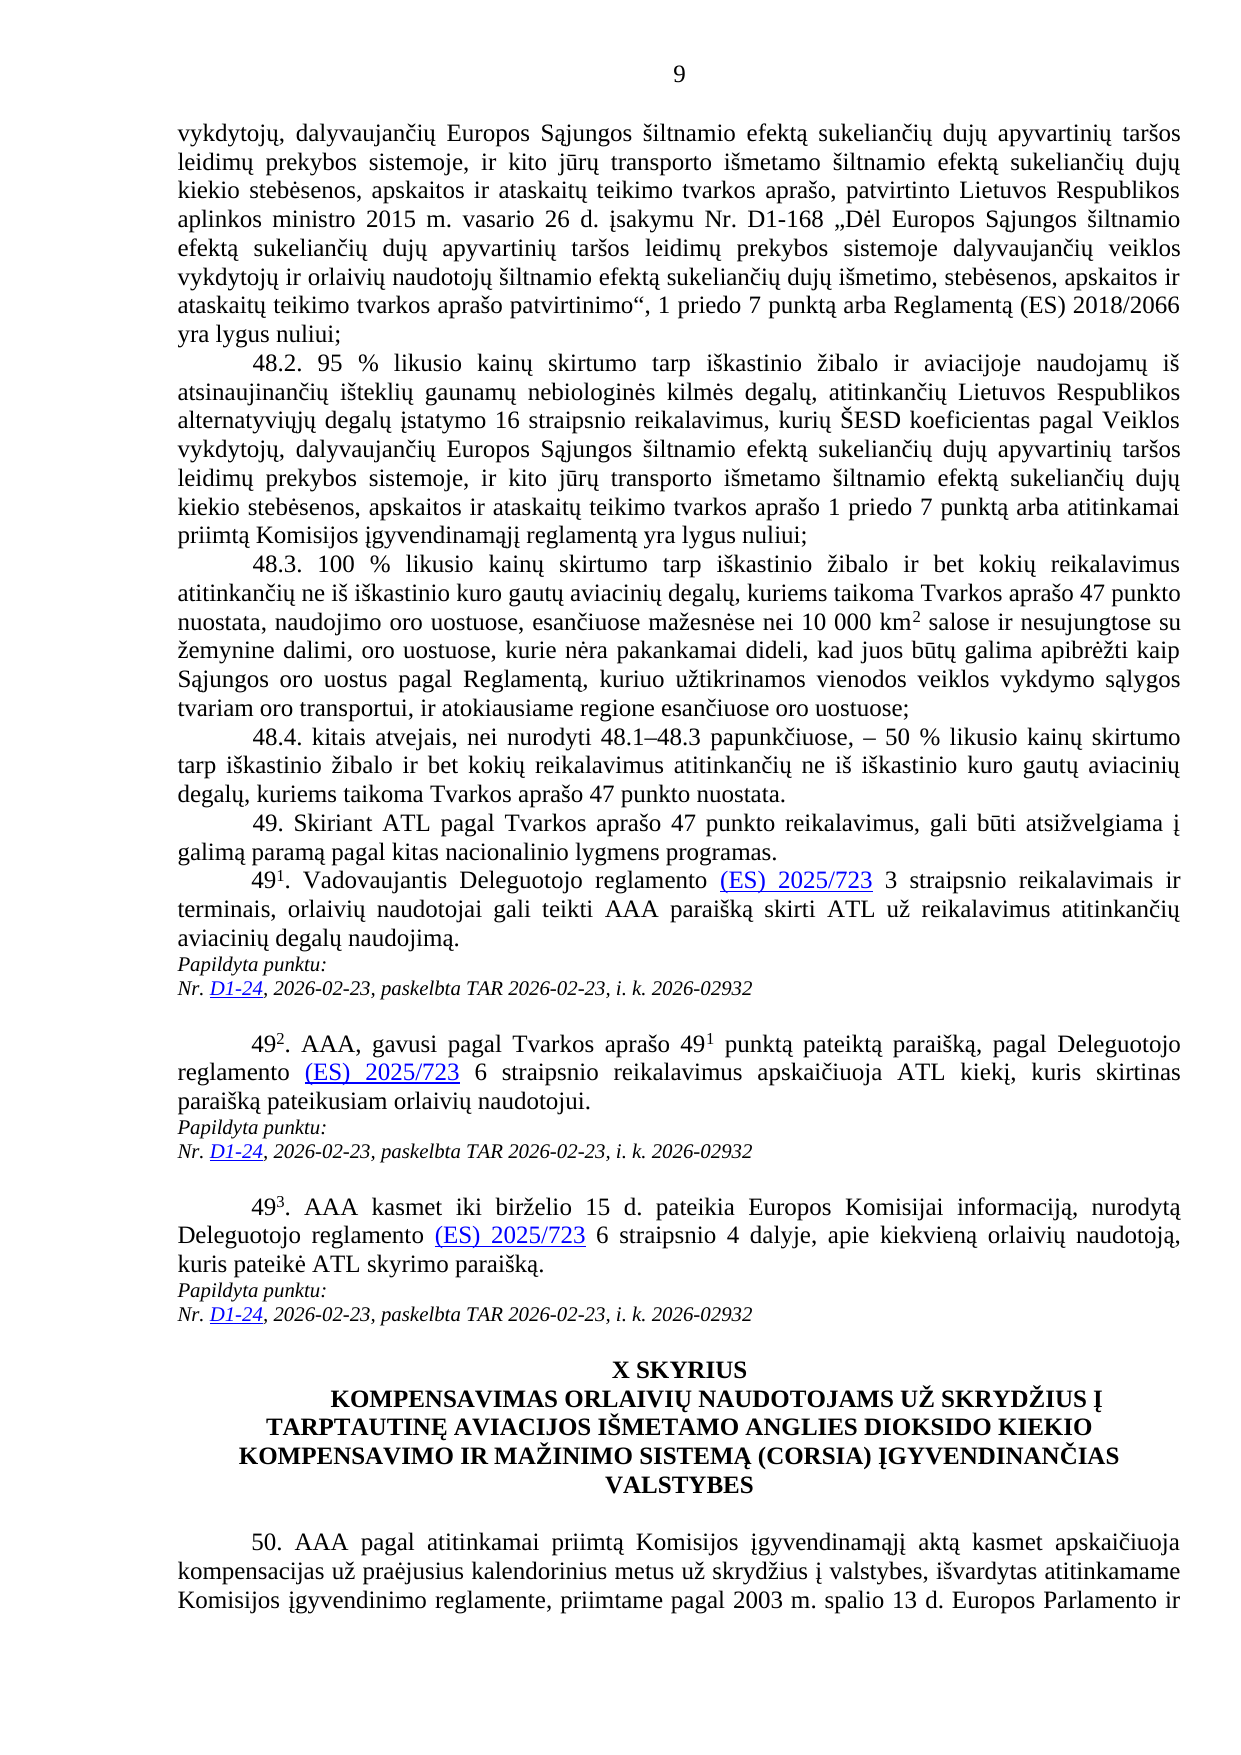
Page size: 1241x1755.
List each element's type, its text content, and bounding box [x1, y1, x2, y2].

text Papildyta punktu: [177, 1278, 1181, 1302]
text Papildyta punktu: [177, 952, 1181, 976]
text X SKYRIUS [177, 1355, 1181, 1384]
text Nr. D1-24, 2026-02-23, paskelbta TAR 2026-02-23, i. k. 2026-02932 [177, 976, 1181, 1000]
text 48.4. kitais atvejais, nei nurodyti 48.1–48.3 papunkčiuose, – 50 % likusio kainų skirtumo tarp iškastinio žibalo ir bet kokių reikalavimus atitinkančių ne iš iškastinio kuro gautų aviacinių degalų, kuriems taikoma Tvarkos aprašo 47 punkto nuostata. [177, 722, 1181, 808]
text KOMPENSAVIMAS ORLAIVIŲ NAUDOTOJAMS UŽ SKRYDŽIUS Į TARPTAUTINĘ AVIACIJOS IŠMETAMO ANGLIES DIOKSIDO KIEKIO KOMPENSAVIMO IR MAŽINIMO SISTEMĄ (CORSIA) ĮGYVENDINANČIAS VALSTYBES [177, 1384, 1181, 1499]
text 491. Vadovaujantis Deleguotojo reglamento (ES) 2025/723 3 straipsnio reikalavimais ir terminais, orlaivių naudotojai gali teikti AAA paraišką skirti ATL už reikalavimus atitinkančių aviacinių degalų naudojimą. [177, 866, 1181, 952]
text Nr. D1-24, 2026-02-23, paskelbta TAR 2026-02-23, i. k. 2026-02932 [177, 1139, 1181, 1163]
text vykdytojų, dalyvaujančių Europos Sąjungos šiltnamio efektą sukeliančių dujų apyvartinių taršos leidimų prekybos sistemoje, ir kito jūrų transporto išmetamo šiltnamio efektą sukeliančių dujų kiekio stebėsenos, apskaitos ir ataskaitų teikimo tvarkos aprašo, patvirtinto Lietuvos Respublikos aplinkos ministro 2015 m. vasario 26 d. įsakymu Nr. D1-168 „Dėl Europos Sąjungos šiltnamio efektą sukeliančių dujų apyvartinių taršos leidimų prekybos sistemoje dalyvaujančių veiklos vykdytojų ir orlaivių naudotojų šiltnamio efektą sukeliančių dujų išmetimo, stebėsenos, apskaitos ir ataskaitų teikimo tvarkos aprašo patvirtinimo“, 1 priedo 7 punktą arba Reglamentą (ES) 2018/2066 yra lygus nuliui; [177, 118, 1181, 348]
text 48.2. 95 % likusio kainų skirtumo tarp iškastinio žibalo ir aviacijoje naudojamų iš atsinaujinančių išteklių gaunamų nebiologinės kilmės degalų, atitinkančių Lietuvos Respublikos alternatyviųjų degalų įstatymo 16 straipsnio reikalavimus, kurių ŠESD koeficientas pagal Veiklos vykdytojų, dalyvaujančių Europos Sąjungos šiltnamio efektą sukeliančių dujų apyvartinių taršos leidimų prekybos sistemoje, ir kito jūrų transporto išmetamo šiltnamio efektą sukeliančių dujų kiekio stebėsenos, apskaitos ir ataskaitų teikimo tvarkos aprašo 1 priedo 7 punktą arba atitinkamai priimtą Komisijos įgyvendinamąjį reglamentą yra lygus nuliui; [177, 348, 1181, 549]
text Papildyta punktu: [177, 1115, 1181, 1139]
text 50. AAA pagal atitinkamai priimtą Komisijos įgyvendinamąjį aktą kasmet apskaičiuoja kompensacijas už praėjusius kalendorinius metus už skrydžius į valstybes, išvardytas atitinkamame Komisijos įgyvendinimo reglamente, priimtame pagal 2003 m. spalio 13 d. Europos Parlamento ir [177, 1527, 1181, 1614]
text 49. Skiriant ATL pagal Tvarkos aprašo 47 punkto reikalavimus, gali būti atsižvelgiama į galimą paramą pagal kitas nacionalinio lygmens programas. [177, 808, 1181, 866]
text 492. AAA, gavusi pagal Tvarkos aprašo 491 punktą pateiktą paraišką, pagal Deleguotojo reglamento (ES) 2025/723 6 straipsnio reikalavimus apskaičiuoja ATL kiekį, kuris skirtinas paraišką pateikusiam orlaivių naudotojui. [177, 1029, 1181, 1115]
text 48.3. 100 % likusio kainų skirtumo tarp iškastinio žibalo ir bet kokių reikalavimus atitinkančių ne iš iškastinio kuro gautų aviacinių degalų, kuriems taikoma Tvarkos aprašo 47 punkto nuostata, naudojimo oro uostuose, esančiuose mažesnėse nei 10 000 km2 salose ir nesujungtose su žemynine dalimi, oro uostuose, kurie nėra pakankamai dideli, kad juos būtų galima apibrėžti kaip Sąjungos oro uostus pagal Reglamentą, kuriuo užtikrinamos vienodos veiklos vykdymo sąlygos tvariam oro transportui, ir atokiausiame regione esančiuose oro uostuose; [177, 549, 1181, 722]
text 493. AAA kasmet iki birželio 15 d. pateikia Europos Komisijai informaciją, nurodytą Deleguotojo reglamento (ES) 2025/723 6 straipsnio 4 dalyje, apie kiekvieną orlaivių naudotoją, kuris pateikė ATL skyrimo paraišką. [177, 1192, 1181, 1278]
text Nr. D1-24, 2026-02-23, paskelbta TAR 2026-02-23, i. k. 2026-02932 [177, 1302, 1181, 1326]
